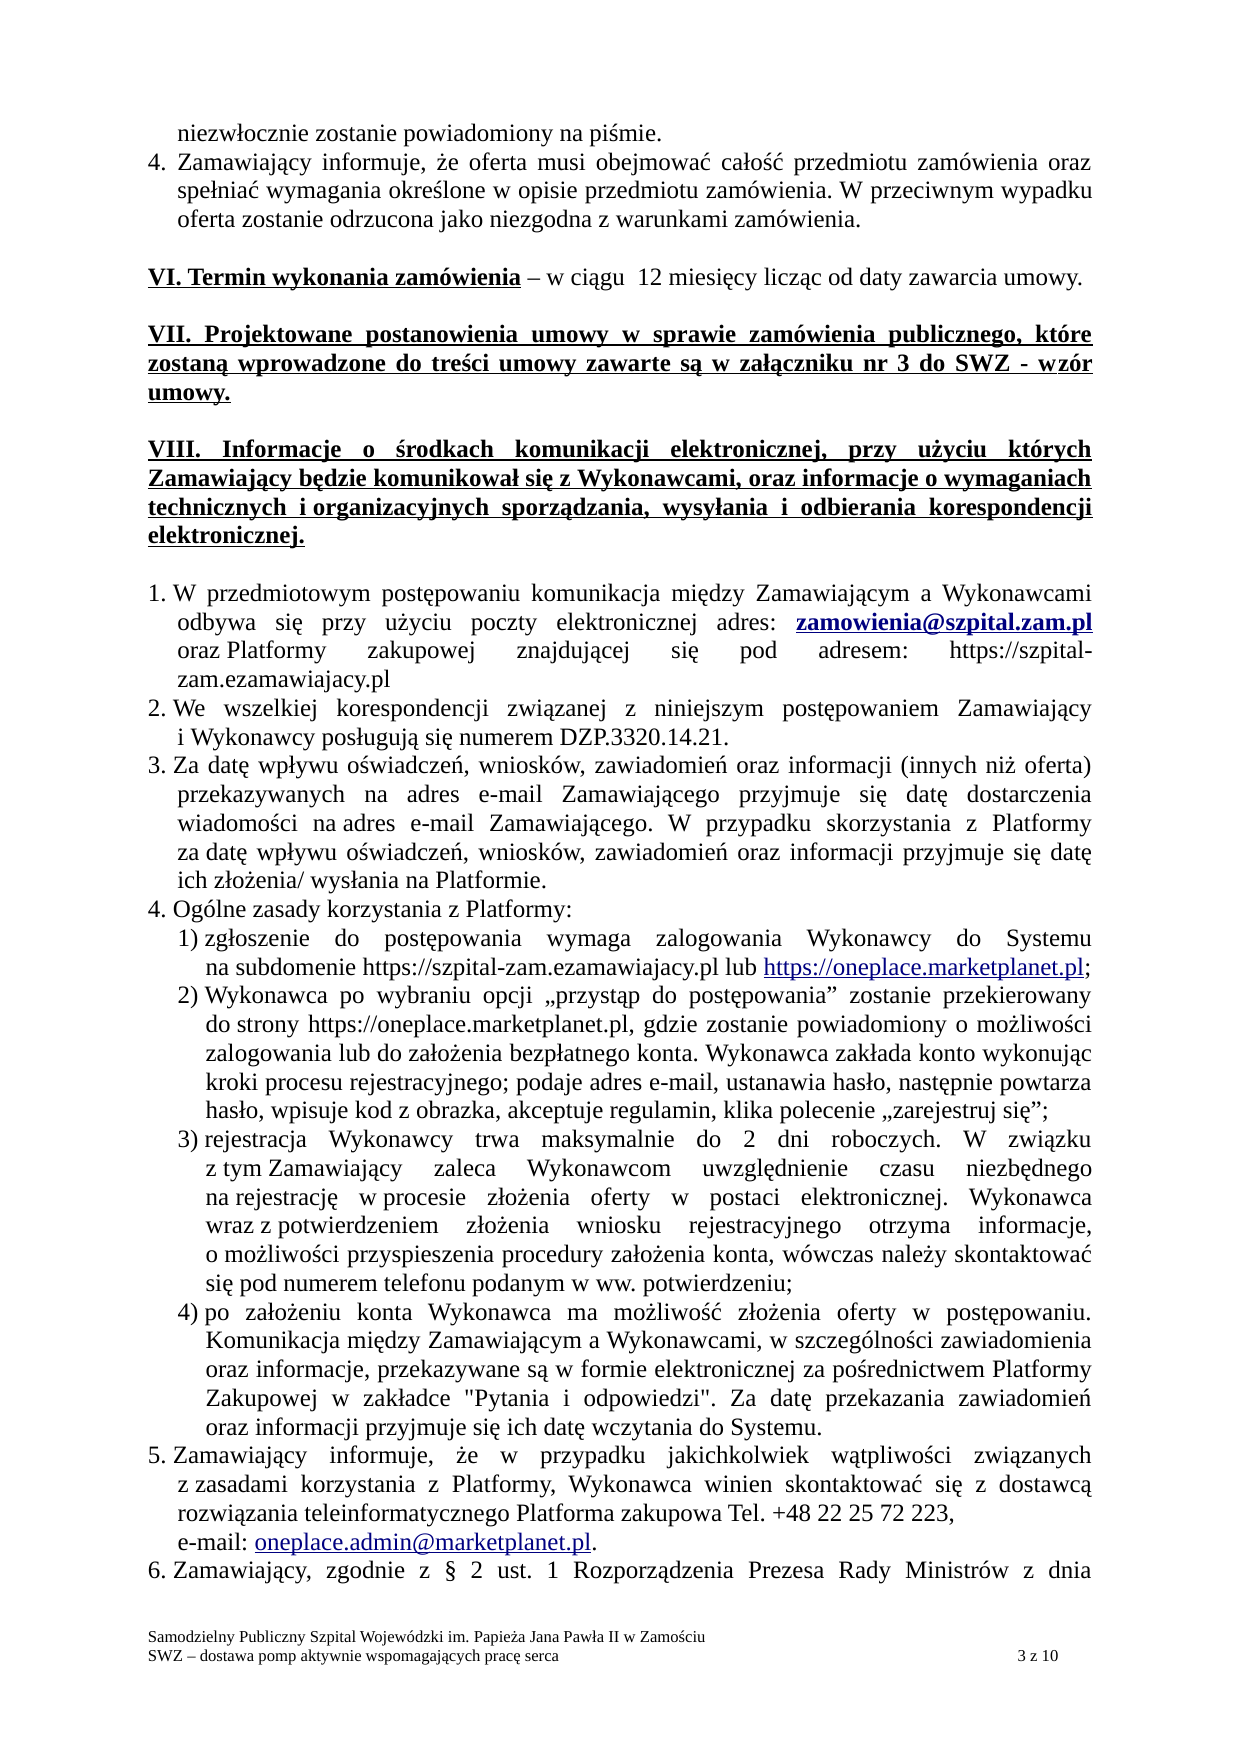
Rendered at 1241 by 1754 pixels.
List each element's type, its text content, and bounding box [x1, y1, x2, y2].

list niezwłocznie zostanie powiadomiony na piśmie. [148, 118, 1093, 147]
list e-mail: oneplace.admin@marketplanet.pl. [148, 1527, 1093, 1556]
list rejestracja Wykonawcy trwa maksymalnie do 2 dni roboczych. W związku z tym Zamawiający zaleca Wykonawcom uwzględnienie czasu niezbędnego na rejestrację w procesie złożenia oferty w postaci elektronicznej. Wykonawca wraz z potwierdzeniem złożenia wniosku rejestracyjnego otrzyma informacje, o możliwości przyspieszenia procedury założenia konta, wówczas należy skontaktować się pod numerem telefonu podanym w ww. potwierdzeniu; [177, 1124, 1093, 1297]
text VII. Projektowane postanowienia umowy w sprawie zamówienia publicznego, które [148, 319, 1093, 344]
list Zamawiający, zgodnie z § 2 ust. 1 Rozporządzenia Prezesa Rady Ministrów z dnia [148, 1556, 1093, 1584]
text elektronicznej. [148, 518, 1093, 549]
list Ogólne zasady korzystania z Platformy: [148, 894, 1093, 923]
text umowy. [148, 374, 1093, 406]
list W przedmiotowym postępowaniu komunikacja między Zamawiającym a Wykonawcami odbywa się przy użyciu poczty elektronicznej adres: zamowienia@szpital.zam.pl oraz Platformy zakupowej znajdującej się pod adresem: https://szpital-zam.ezamawiajacy.pl [148, 578, 1093, 693]
list Zamawiający informuje, że w przypadku jakichkolwiek wątpliwości związanych z zasadami korzystania z Platformy, Wykonawca winien skontaktować się z dostawcą rozwiązania teleinformatycznego Platforma zakupowa Tel. +48 22 25 72 223, [148, 1441, 1093, 1527]
list po założeniu konta Wykonawca ma możliwość złożenia oferty w postępowaniu. Komunikacja między Zamawiającym a Wykonawcami, w szczególności zawiadomienia oraz informacje, przekazywane są w formie elektronicznej za pośrednictwem Platformy Zakupowej w zakładce "Pytania i odpowiedzi". Za datę przekazania zawiadomień oraz informacji przyjmuje się ich datę wczytania do Systemu. [177, 1297, 1093, 1441]
list Za datę wpływu oświadczeń, wniosków, zawiadomień oraz informacji (innych niż oferta) przekazywanych na adres e-mail Zamawiającego przyjmuje się datę dostarczenia wiadomości na adres e-mail Zamawiającego. W przypadku skorzystania z Platformy za datę wpływu oświadczeń, wniosków, zawiadomień oraz informacji przyjmuje się datę ich złożenia/ wysłania na Platformie. [148, 751, 1093, 894]
text VIII. Informacje o środkach komunikacji elektronicznej, przy użyciu których Zamawiający będzie komunikował się z Wykonawcami, oraz informacje o wymaganiach technicznych i organizacyjnych sporządzania, wysyłania i odbierania korespondencji [148, 434, 1093, 517]
list Zamawiający informuje, że oferta musi obejmować całość przedmiotu zamówienia oraz spełniać wymagania określone w opisie przedmiotu zamówienia. W przeciwnym wypadku oferta zostanie odrzucona jako niezgodna z warunkami zamówienia. [148, 147, 1093, 233]
text VI. Termin wykonania zamówienia – w ciągu 12 miesięcy licząc od daty zawarcia umowy. [148, 262, 1093, 291]
text zostaną wprowadzone do treści umowy zawarte są w załączniku nr 3 do SWZ - wzór [148, 346, 1093, 373]
list We wszelkiej korespondencji związanej z niniejszym postępowaniem Zamawiający i Wykonawcy posługują się numerem DZP.3320.14.21. [148, 693, 1093, 751]
list zgłoszenie do postępowania wymaga zalogowania Wykonawcy do Systemu na subdomenie https://szpital-zam.ezamawiajacy.pl lub https://oneplace.marketplanet.pl; [177, 923, 1093, 981]
list Wykonawca po wybraniu opcji „przystąp do postępowania” zostanie przekierowany do strony https://oneplace.marketplanet.pl, gdzie zostanie powiadomiony o możliwości zalogowania lub do założenia bezpłatnego konta. Wykonawca zakłada konto wykonując kroki procesu rejestracyjnego; podaje adres e-mail, ustanawia hasło, następnie powtarza hasło, wpisuje kod z obrazka, akceptuje regulamin, klika polecenie „zarejestruj się”; [177, 981, 1093, 1124]
